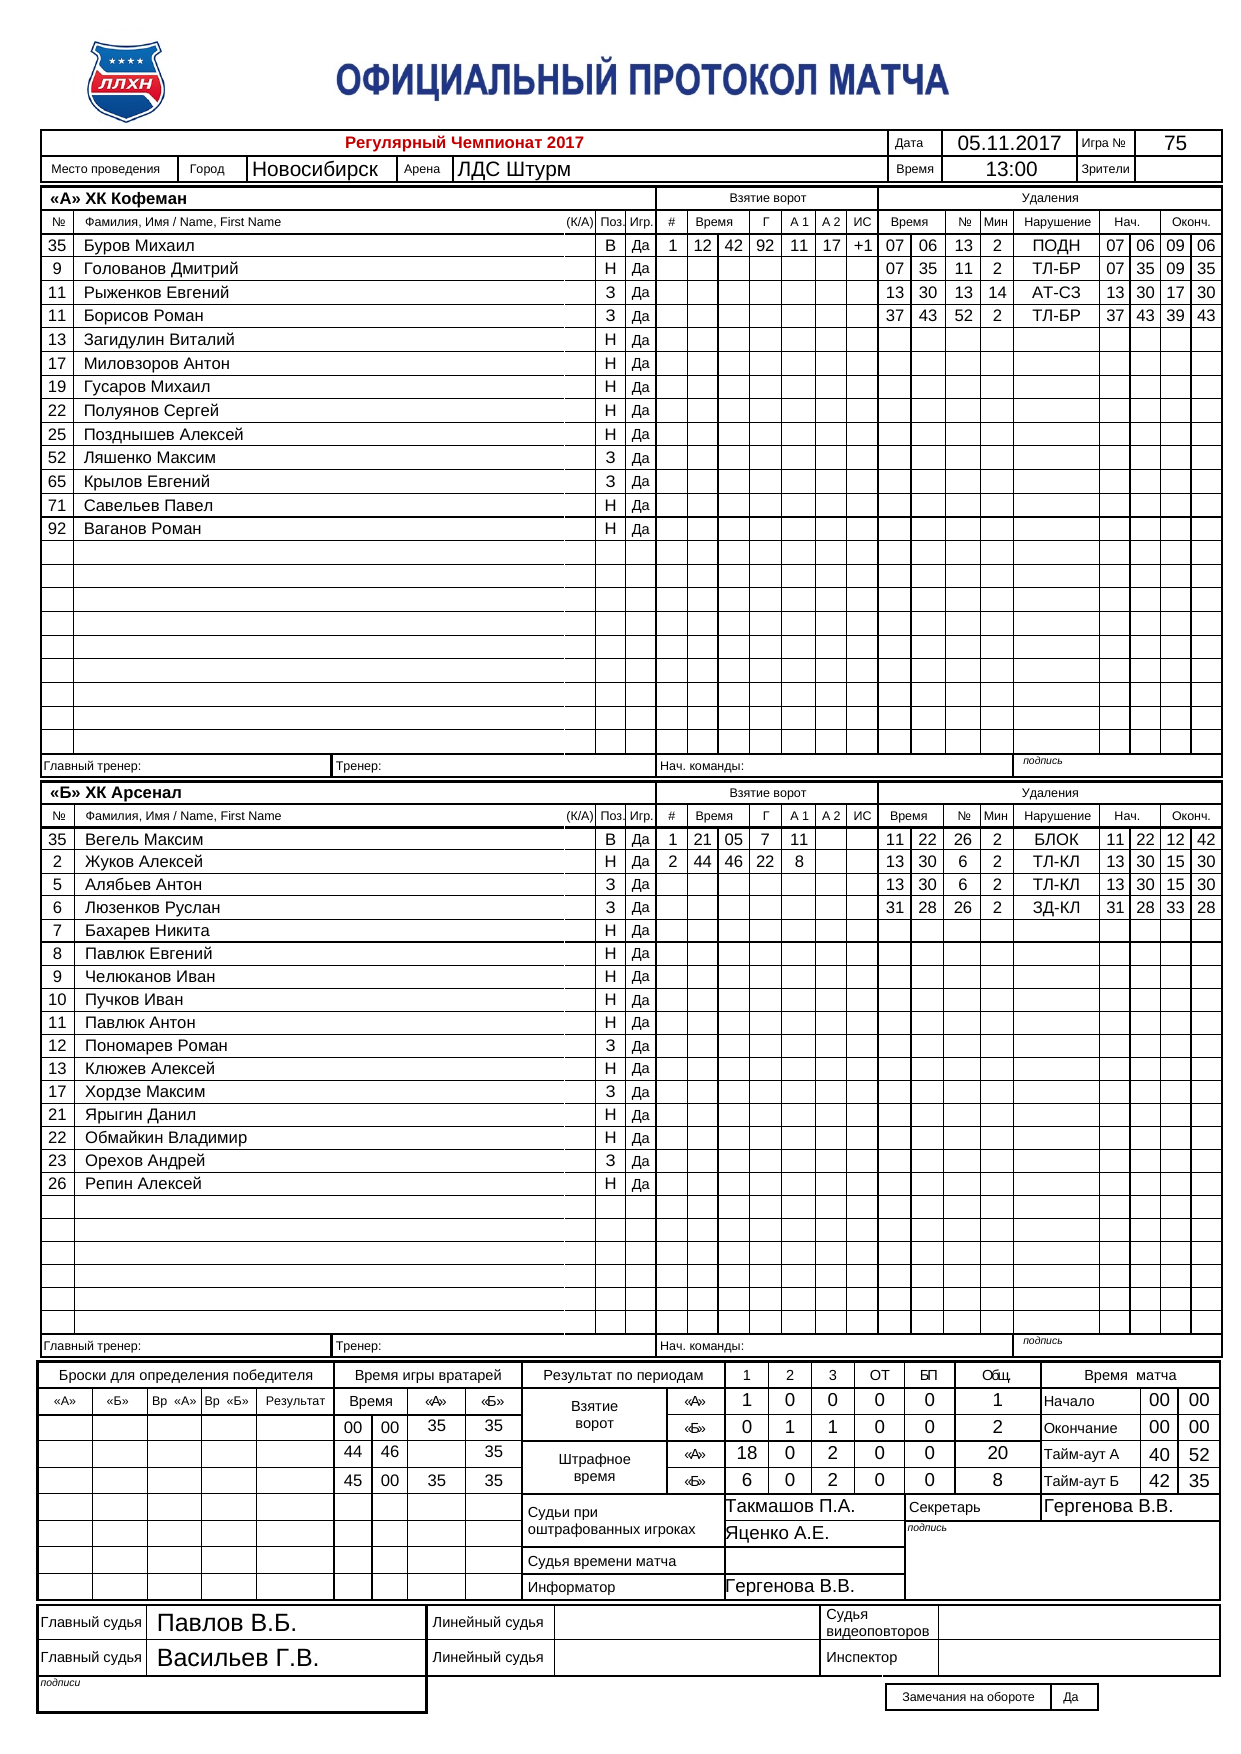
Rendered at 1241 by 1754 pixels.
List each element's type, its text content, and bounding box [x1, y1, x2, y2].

table_cell [1014, 989, 1099, 1011]
table_cell [1192, 1058, 1221, 1079]
table_cell Н [596, 328, 625, 351]
table_cell [74, 541, 564, 564]
table_cell Штрафное время [523, 1442, 666, 1493]
table_cell [626, 707, 655, 729]
table_cell [1100, 399, 1129, 422]
table_cell [816, 1012, 846, 1033]
table_cell Мин [981, 211, 1013, 233]
table_cell Игр. [626, 211, 655, 233]
table_cell 18 [726, 1442, 768, 1467]
table_cell [688, 1219, 717, 1241]
table_cell Да [626, 423, 655, 445]
table_cell [719, 423, 749, 445]
table_cell [912, 636, 945, 658]
table_cell Крылов Евгений [74, 470, 564, 493]
table_cell [257, 1416, 333, 1440]
table_cell [944, 966, 980, 987]
table_cell [847, 1058, 877, 1079]
table_cell 40 [1141, 1441, 1177, 1467]
table_cell 9 [42, 966, 74, 987]
table_cell [981, 1150, 1013, 1172]
table_cell [1100, 943, 1129, 964]
table_cell [1014, 1288, 1099, 1310]
table_cell [335, 1521, 371, 1546]
table_cell [719, 257, 749, 280]
table_cell [981, 518, 1013, 540]
table_cell [1192, 920, 1221, 941]
table_cell [782, 1150, 815, 1172]
table_cell Н [596, 399, 625, 422]
table_cell [912, 1265, 943, 1287]
table_cell «А» [39, 1389, 92, 1413]
table_cell [74, 659, 564, 682]
table_cell [946, 730, 980, 753]
table_cell [657, 1012, 687, 1033]
table_cell [981, 612, 1013, 634]
table_cell [1131, 707, 1160, 729]
table_cell [946, 446, 980, 469]
table_cell 1 [657, 235, 687, 256]
table_cell [565, 707, 595, 729]
table_cell [39, 1521, 92, 1546]
table_cell [847, 1012, 877, 1033]
table_cell [688, 1173, 717, 1195]
table_cell [847, 1196, 877, 1218]
table_cell З [596, 1150, 625, 1172]
table_cell [1161, 565, 1190, 587]
table_cell Секретарь [906, 1495, 1040, 1520]
table_cell [912, 989, 943, 1011]
table_cell 30 [912, 874, 943, 895]
table_cell [912, 470, 945, 493]
table_cell 11 [42, 1012, 74, 1033]
table_cell [847, 683, 877, 706]
table_cell [1192, 1104, 1221, 1126]
table_cell [816, 565, 846, 587]
table_cell 11 [1100, 829, 1129, 849]
table_cell [42, 1288, 74, 1310]
table_cell [782, 588, 815, 611]
table_cell [688, 989, 717, 1011]
table_cell [981, 1242, 1013, 1264]
table_cell Да [626, 1012, 655, 1033]
table_cell [816, 850, 846, 872]
table_cell [912, 518, 945, 540]
table_cell [782, 518, 815, 540]
table_cell 42 [1192, 829, 1221, 849]
table_cell Да [626, 920, 655, 941]
table_cell [782, 1288, 815, 1310]
table_cell 17 [816, 235, 846, 256]
table_cell [1131, 989, 1160, 1011]
table_cell [847, 1081, 877, 1103]
table_cell [1161, 1150, 1190, 1172]
table_cell [148, 1574, 201, 1599]
table_cell [750, 989, 781, 1011]
table_cell [565, 281, 595, 303]
table_cell [148, 1416, 201, 1440]
table_cell Загидулин Виталий [74, 328, 564, 351]
table_cell [912, 683, 945, 706]
table_cell 2 [981, 874, 1013, 895]
table_cell [847, 494, 877, 516]
table_cell 0 [769, 1468, 811, 1493]
table_cell [74, 707, 564, 729]
table_cell [565, 683, 595, 706]
table_cell [912, 399, 945, 422]
table_cell [981, 1081, 1013, 1103]
table_cell [847, 588, 877, 611]
table_cell Вр «Б» [202, 1389, 256, 1413]
table_cell «А» [668, 1442, 724, 1467]
table_cell [657, 1104, 687, 1126]
table_cell [555, 1640, 819, 1675]
table_cell [946, 518, 980, 540]
table_cell «Б» [93, 1389, 147, 1413]
table_cell [816, 1265, 846, 1287]
table_cell Да [626, 850, 655, 872]
table_cell Город [179, 157, 246, 181]
table_cell [1192, 1311, 1221, 1333]
table_cell 43 [1192, 305, 1221, 327]
table_cell [1161, 730, 1190, 753]
table_cell Да [626, 446, 655, 469]
table_cell Да [626, 257, 655, 280]
table_cell [1100, 518, 1129, 540]
table_cell [912, 588, 945, 611]
table_cell Да [626, 1081, 655, 1103]
table_cell Нарушение [1014, 805, 1099, 826]
table_cell [981, 399, 1013, 422]
table_cell [782, 541, 815, 564]
table_header Время матча [1042, 1363, 1219, 1387]
table_cell [879, 470, 910, 493]
table_header 75 [1136, 131, 1221, 155]
table_cell [1161, 943, 1190, 964]
table_cell [657, 257, 687, 280]
table_cell [782, 399, 815, 422]
table_cell Н [596, 423, 625, 445]
table_cell [1131, 612, 1160, 634]
table_cell Тренер: [333, 755, 655, 776]
table_cell [1192, 1242, 1221, 1264]
table_cell Тайм-аут Б [1042, 1468, 1140, 1493]
table_cell [847, 636, 877, 658]
table_cell [1131, 1288, 1160, 1310]
table_cell [148, 1547, 201, 1573]
table_cell [1192, 966, 1221, 987]
table_cell В [596, 829, 625, 849]
table_cell [782, 1173, 815, 1195]
table_cell [657, 376, 687, 398]
table_cell [816, 518, 846, 540]
table_cell [688, 1081, 717, 1103]
table_cell [847, 920, 877, 941]
table_cell [688, 659, 717, 682]
table_cell [565, 1127, 595, 1149]
table_cell [1192, 541, 1221, 564]
table_cell [912, 1012, 943, 1033]
table_cell [626, 541, 655, 564]
table_cell [847, 423, 877, 445]
table_cell [565, 829, 595, 849]
table_cell [1014, 588, 1099, 611]
table_cell [782, 636, 815, 658]
table_cell [847, 541, 877, 564]
table_cell Да [626, 896, 655, 918]
table_cell +1 [847, 235, 877, 256]
table_cell [946, 328, 980, 351]
table_cell А 1 [782, 805, 815, 826]
table_cell [879, 920, 910, 941]
table_cell 46 [373, 1441, 407, 1467]
table_cell [912, 494, 945, 516]
table_cell [879, 730, 910, 753]
table_cell [626, 1196, 655, 1218]
table_cell [847, 470, 877, 493]
table_cell Репин Алексей [75, 1173, 564, 1195]
table_cell [912, 1127, 943, 1149]
table_cell [847, 257, 877, 280]
table_cell (К/А) [565, 805, 595, 826]
table_cell [1161, 494, 1190, 516]
table_cell З [596, 874, 625, 895]
table_cell [816, 588, 846, 611]
table_cell [657, 659, 687, 682]
table_cell 8 [956, 1468, 1040, 1493]
table_header «А» ХК Кофеман [42, 188, 655, 209]
table_cell 1 [812, 1415, 854, 1440]
table_cell [1014, 966, 1099, 987]
table_cell [74, 683, 564, 706]
table_cell ТЛ-КЛ [1014, 874, 1099, 895]
table_cell [847, 966, 877, 987]
table_cell [565, 1265, 595, 1287]
table_cell ТЛ-БР [1014, 257, 1099, 280]
table_cell [782, 1012, 815, 1033]
table_cell 30 [1192, 850, 1221, 872]
table_cell Да [626, 281, 655, 303]
table_cell 11 [42, 281, 73, 303]
table_cell [657, 612, 687, 634]
table_cell 00 [1141, 1389, 1177, 1413]
table_cell 13 [42, 1058, 74, 1079]
table_cell [1192, 1081, 1221, 1103]
table_cell [750, 636, 781, 658]
table_cell Фамилия, Имя / Name, First Name [74, 211, 565, 233]
table_cell [847, 612, 877, 634]
table_cell [626, 1265, 655, 1287]
table_cell [879, 707, 910, 729]
table_cell ТЛ-КЛ [1014, 850, 1099, 872]
table_cell [657, 399, 687, 422]
table_cell Игр. [626, 805, 655, 826]
table_cell [39, 1416, 92, 1440]
table_cell [1192, 328, 1221, 351]
table_cell Мин [981, 805, 1013, 826]
table_cell [1131, 423, 1160, 445]
table_cell З [596, 896, 625, 918]
table_cell [912, 1288, 943, 1310]
table_cell [981, 1173, 1013, 1195]
table_cell 09 [1161, 235, 1190, 256]
table_cell Да [626, 328, 655, 351]
table_cell [981, 636, 1013, 658]
table_cell Да [626, 1150, 655, 1172]
table_cell Да [626, 1173, 655, 1195]
table_cell [981, 943, 1013, 964]
table_cell [750, 1173, 781, 1195]
table_cell [750, 1104, 781, 1126]
table_cell [657, 1150, 687, 1172]
table_cell [657, 707, 687, 729]
table_cell [750, 1081, 781, 1103]
table_cell [946, 612, 980, 634]
table_cell 0 [905, 1468, 954, 1493]
table_cell 35 [1131, 257, 1160, 280]
table_cell Бахарев Никита [75, 920, 564, 941]
table_cell [719, 352, 749, 374]
table_cell [688, 565, 717, 587]
table_cell [847, 874, 877, 895]
table_cell [944, 1219, 980, 1241]
table_cell Н [596, 1104, 625, 1126]
table_cell [257, 1494, 333, 1520]
table_header Регулярный Чемпионат 2017 [42, 131, 887, 155]
table_cell [1100, 1104, 1129, 1126]
table_cell [688, 1012, 717, 1033]
table_cell [879, 1035, 910, 1057]
table_cell 30 [1192, 281, 1221, 303]
table_cell [657, 989, 687, 1011]
table_cell [373, 1521, 407, 1546]
table_cell [782, 328, 815, 351]
table_cell [750, 707, 781, 729]
table_cell [816, 943, 846, 964]
table_cell [555, 1606, 819, 1639]
table_cell [981, 1035, 1013, 1057]
table_cell 11 [946, 257, 980, 280]
table_cell [1014, 1035, 1099, 1057]
table_cell З [596, 470, 625, 493]
table_cell [565, 989, 595, 1011]
table_cell [750, 305, 781, 327]
table_cell Да [626, 470, 655, 493]
table_cell 07 [1100, 235, 1129, 256]
table_cell [688, 399, 717, 422]
table_cell [847, 518, 877, 540]
table_cell [688, 446, 717, 469]
table_cell Да [626, 352, 655, 374]
table_cell [946, 352, 980, 374]
table_cell 1 [657, 829, 687, 849]
table_cell [1161, 541, 1190, 564]
table_cell Результат [257, 1389, 333, 1413]
table_cell [1131, 399, 1160, 422]
table_cell З [596, 446, 625, 469]
table_cell [750, 943, 781, 964]
table_cell [879, 423, 910, 445]
table_cell [565, 470, 595, 493]
table_cell [816, 707, 846, 729]
table_cell ТЛ-БР [1014, 305, 1099, 327]
table_cell [657, 730, 687, 753]
table_cell 00 [373, 1416, 407, 1440]
table_cell [1131, 1127, 1160, 1149]
table_cell Васильев Г.В. [147, 1640, 425, 1675]
table_cell [750, 1288, 781, 1310]
table_cell [816, 1173, 846, 1195]
table_cell [1131, 328, 1160, 351]
table_cell 26 [944, 829, 980, 849]
table_cell 2 [956, 1415, 1040, 1440]
table_cell [719, 1311, 749, 1333]
table_cell [657, 896, 687, 918]
table_cell [1161, 1173, 1190, 1195]
table_cell [939, 1606, 1219, 1639]
table_cell [816, 1242, 846, 1264]
table_cell [565, 1012, 595, 1033]
table_cell [981, 376, 1013, 398]
table_cell «Б » [466, 1389, 521, 1413]
table_cell [657, 588, 687, 611]
table_cell [688, 352, 717, 374]
table_cell [981, 1104, 1013, 1126]
table_cell 6 [726, 1468, 768, 1493]
table_cell 28 [1131, 896, 1160, 918]
table_cell [1192, 423, 1221, 445]
table_cell [1131, 470, 1160, 493]
table_cell 14 [981, 281, 1013, 303]
table_cell [657, 423, 687, 445]
table_cell [202, 1574, 256, 1599]
table_cell [1100, 1150, 1129, 1172]
table_cell [565, 850, 595, 872]
table_cell [565, 305, 595, 327]
table_cell [981, 588, 1013, 611]
table_cell 35 [408, 1468, 465, 1493]
table_cell 11 [879, 829, 910, 849]
table_cell [879, 1265, 910, 1287]
table_cell [565, 518, 595, 540]
table_cell [847, 376, 877, 398]
table_cell [1014, 565, 1099, 587]
table_cell [750, 281, 781, 303]
table_header Игра № [1078, 131, 1134, 155]
table_cell [879, 636, 910, 658]
table_cell [981, 1196, 1013, 1218]
table_cell [1014, 376, 1099, 398]
table_cell [565, 565, 595, 587]
table_cell [782, 1311, 815, 1333]
table_cell [719, 1081, 749, 1103]
table_cell ЗД-КЛ [1014, 896, 1099, 918]
table_cell [565, 612, 595, 634]
table_cell 00 [1179, 1415, 1219, 1440]
table_cell 2 [981, 829, 1013, 849]
table_cell [912, 328, 945, 351]
table_cell [596, 659, 625, 682]
table_cell Г [750, 211, 781, 233]
table_header Да [1052, 1685, 1097, 1709]
table_cell Алябьев Антон [75, 874, 564, 895]
table_cell 20 [956, 1442, 1040, 1467]
table_cell [719, 588, 749, 611]
table_cell 52 [42, 446, 73, 469]
table_cell [688, 305, 717, 327]
table_cell 1 [769, 1415, 811, 1440]
table_cell Пономарев Роман [75, 1035, 564, 1057]
table_cell [93, 1521, 147, 1546]
table_cell [847, 352, 877, 374]
table_cell Оконч. [1161, 805, 1221, 826]
table_cell [1100, 352, 1129, 374]
table_cell [912, 943, 943, 964]
table_header ОТ [855, 1363, 904, 1387]
table_cell [1014, 1081, 1099, 1103]
table_cell Да [626, 989, 655, 1011]
table_cell [1100, 376, 1129, 398]
table_cell [782, 257, 815, 280]
table_cell Павлюк Евгений [75, 943, 564, 964]
table_cell [1014, 423, 1099, 445]
table_cell 2 [981, 850, 1013, 872]
table_cell [816, 305, 846, 327]
table_cell [1014, 636, 1099, 658]
table_cell [782, 989, 815, 1011]
table_cell [750, 896, 781, 918]
table_cell 0 [726, 1415, 768, 1440]
table_cell [1100, 423, 1129, 445]
table_cell [565, 1219, 595, 1241]
table_cell [782, 1058, 815, 1079]
table_cell Орехов Андрей [75, 1150, 564, 1172]
table_cell подпись [1014, 1335, 1221, 1356]
table_cell [1161, 1288, 1190, 1310]
table_cell [688, 376, 717, 398]
table_header Замечания на обороте [887, 1685, 1050, 1709]
table_cell [1192, 1265, 1221, 1287]
table_cell 0 [855, 1389, 904, 1413]
table_cell [596, 636, 625, 658]
table_cell [1131, 1242, 1160, 1264]
table_cell [816, 376, 846, 398]
table_cell [1131, 1265, 1160, 1287]
table_cell [1131, 1173, 1160, 1195]
table_cell 11 [782, 829, 815, 849]
table_cell 11 [42, 305, 73, 327]
table_cell [39, 1468, 92, 1493]
table_cell [719, 1058, 749, 1079]
table_cell Да [626, 1104, 655, 1126]
table_cell [1192, 1219, 1221, 1241]
table_cell [726, 1548, 904, 1573]
table_cell [816, 730, 846, 753]
table_cell [981, 1219, 1013, 1241]
table_cell [719, 612, 749, 634]
table_cell [719, 874, 749, 895]
table_cell [596, 541, 625, 564]
table_cell 11 [782, 235, 815, 256]
table_cell [719, 730, 749, 753]
table_cell [944, 1012, 980, 1033]
table_cell [750, 518, 781, 540]
table_cell [1161, 1012, 1190, 1033]
table_cell [750, 659, 781, 682]
table_cell Начало [1042, 1389, 1140, 1413]
table_cell [39, 1547, 92, 1573]
table_cell 00 [1179, 1389, 1219, 1413]
table_cell [879, 494, 910, 516]
table_cell [565, 494, 595, 516]
table_cell [879, 518, 910, 540]
table_cell [750, 494, 781, 516]
table_cell [626, 1311, 655, 1333]
table_cell Информатор [523, 1575, 724, 1599]
table_cell А 2 [816, 805, 846, 826]
table_cell Арена [398, 157, 452, 181]
table_cell Н [596, 1127, 625, 1149]
table_cell Главный судья [39, 1640, 146, 1675]
table_cell [912, 1311, 943, 1333]
table_cell [847, 1127, 877, 1149]
table_cell Время [688, 211, 749, 233]
table_cell Да [626, 494, 655, 516]
table_cell [847, 707, 877, 729]
table_cell [565, 328, 595, 351]
table_cell [657, 636, 687, 658]
table_cell БЛОК [1014, 829, 1099, 849]
table_cell [1136, 157, 1221, 181]
table_cell [944, 1104, 980, 1126]
table_cell 21 [688, 829, 717, 849]
table_cell [1161, 707, 1190, 729]
table_cell [688, 730, 717, 753]
table_cell [946, 470, 980, 493]
table_cell 0 [905, 1389, 954, 1413]
table_cell [816, 470, 846, 493]
table_cell [1131, 636, 1160, 658]
table_cell [981, 541, 1013, 564]
table_cell [750, 730, 781, 753]
table_cell ЛДС Штурм [454, 157, 887, 181]
table_cell [879, 1311, 910, 1333]
table_cell 2 [981, 235, 1013, 256]
table_cell [626, 1242, 655, 1264]
table_cell [1192, 989, 1221, 1011]
table_cell Время [688, 805, 749, 826]
table_cell 31 [1100, 896, 1129, 918]
table_cell Нач. [1100, 211, 1160, 233]
table_cell [39, 1441, 92, 1467]
table_cell 37 [879, 305, 910, 327]
table_cell [944, 989, 980, 1011]
table_cell [912, 920, 943, 941]
table_cell [1192, 1288, 1221, 1310]
table_cell [719, 1127, 749, 1149]
table_cell Яценко А.Е. [726, 1521, 904, 1546]
table_cell [981, 352, 1013, 374]
table_cell [1100, 494, 1129, 516]
table_cell ИС [847, 805, 877, 826]
table_cell [1100, 541, 1129, 564]
table_cell [1161, 1035, 1190, 1057]
table_cell [1014, 612, 1099, 634]
table_cell [1192, 1173, 1221, 1195]
table_cell [1192, 376, 1221, 398]
table_cell [782, 612, 815, 634]
table_cell [750, 565, 781, 587]
table_cell [944, 1242, 980, 1264]
table_cell [1192, 588, 1221, 611]
table_cell 10 [42, 989, 74, 1011]
table_cell [750, 257, 781, 280]
table_cell 12 [42, 1035, 74, 1057]
table_cell 45 [335, 1468, 371, 1493]
table_cell подпись [906, 1522, 1219, 1599]
table_cell 17 [42, 1081, 74, 1103]
table_cell 35 [408, 1416, 465, 1440]
table_cell 2 [42, 850, 74, 872]
table_cell [688, 1104, 717, 1126]
table_cell [1014, 1219, 1099, 1241]
table_cell [782, 1219, 815, 1241]
table_cell 25 [42, 423, 73, 445]
table_cell [750, 1311, 781, 1333]
table_cell [782, 565, 815, 587]
table_cell [466, 1547, 521, 1573]
table_cell [750, 588, 781, 611]
table_cell 39 [1161, 305, 1190, 327]
table_cell 42 [719, 235, 749, 256]
table_cell [719, 1173, 749, 1195]
table_cell [816, 920, 846, 941]
table_cell [688, 1265, 717, 1287]
table_cell [688, 470, 717, 493]
table_cell [847, 659, 877, 682]
table_cell [408, 1521, 465, 1546]
table_cell Поз. [596, 805, 625, 826]
table_header 3 [812, 1363, 854, 1387]
table_cell [879, 989, 910, 1011]
table_header Общ. [956, 1363, 1040, 1387]
table_cell [1100, 659, 1129, 682]
table_cell Поз. [596, 211, 625, 233]
table_cell [1131, 446, 1160, 469]
table_cell [688, 1242, 717, 1264]
table_cell [1014, 470, 1099, 493]
table_cell З [596, 1035, 625, 1057]
table_cell [981, 966, 1013, 987]
table_cell [626, 565, 655, 587]
table_cell [847, 281, 877, 303]
table_cell [1014, 1265, 1099, 1287]
table_cell [816, 966, 846, 987]
table_cell Да [626, 399, 655, 422]
table_cell [39, 1494, 92, 1520]
table_cell 35 [466, 1468, 521, 1493]
table_cell [466, 1521, 521, 1546]
table_cell [981, 494, 1013, 516]
table_cell [657, 541, 687, 564]
table_cell 22 [42, 399, 73, 422]
table_cell [946, 707, 980, 729]
table_cell [565, 1242, 595, 1264]
table_cell Н [596, 920, 625, 941]
table_cell [1131, 1150, 1160, 1172]
table_cell 28 [912, 896, 943, 918]
table_cell 17 [42, 352, 73, 374]
table_cell [1014, 1058, 1099, 1079]
table_cell 13 [1100, 874, 1129, 895]
table_cell [981, 470, 1013, 493]
table_cell [1100, 1173, 1129, 1195]
table_cell [688, 281, 717, 303]
table_cell 13 [879, 874, 910, 895]
table_cell «А» [668, 1389, 724, 1413]
table_cell [1161, 588, 1190, 611]
table_cell [719, 659, 749, 682]
table_cell Главный тренер: [42, 755, 330, 776]
table_cell 0 [855, 1415, 904, 1440]
table_cell [596, 1288, 625, 1310]
table_cell [596, 1265, 625, 1287]
table_cell 12 [1161, 829, 1190, 849]
table_cell [688, 328, 717, 351]
table_cell [719, 376, 749, 398]
table_cell Да [626, 518, 655, 540]
table_cell Время [335, 1389, 407, 1413]
table_cell # [657, 211, 687, 233]
table_cell № [42, 805, 74, 826]
table_cell Нач. команды: [657, 755, 1012, 776]
table_cell 9 [42, 257, 73, 280]
table_cell [596, 1311, 625, 1333]
table_cell 13 [1100, 281, 1129, 303]
table_cell [1014, 328, 1099, 351]
table_cell [879, 659, 910, 682]
table_cell [1099, 1682, 1220, 1711]
table_cell Вр «А» [148, 1389, 201, 1413]
table_cell [1014, 659, 1099, 682]
table_header Результат по периодам [523, 1363, 724, 1387]
table_cell 06 [1192, 235, 1221, 256]
table_cell [257, 1547, 333, 1573]
table_cell [750, 352, 781, 374]
table_cell Павлов В.Б. [147, 1606, 425, 1639]
table_cell [74, 730, 564, 753]
table_cell [373, 1574, 407, 1599]
table_cell Такмашов П.А. [726, 1495, 904, 1520]
table_cell [657, 1288, 687, 1310]
table_cell [782, 423, 815, 445]
table_cell [879, 352, 910, 374]
table_cell [1161, 328, 1190, 351]
table_cell [1131, 943, 1160, 964]
table_cell [42, 1311, 74, 1333]
table_cell [1100, 1265, 1129, 1287]
table_cell [816, 683, 846, 706]
table_cell [688, 612, 717, 634]
table_cell [657, 565, 687, 587]
table_cell [719, 281, 749, 303]
table_cell [1161, 1311, 1190, 1333]
table_cell [719, 966, 749, 987]
table_cell [42, 588, 73, 611]
table_cell 15 [1161, 874, 1190, 895]
table_cell [816, 494, 846, 516]
table_header «Б» ХК Арсенал [42, 783, 655, 803]
table_cell [466, 1574, 521, 1599]
table_cell [565, 1196, 595, 1218]
table_cell [1014, 707, 1099, 729]
table_cell [565, 730, 595, 753]
table_cell [912, 1035, 943, 1057]
table_cell [565, 1035, 595, 1057]
table_cell 13 [42, 328, 73, 351]
table_cell 0 [769, 1389, 811, 1413]
table_cell [657, 920, 687, 941]
table_cell [1100, 1035, 1129, 1057]
table_cell [944, 1265, 980, 1287]
table_cell [1131, 659, 1160, 682]
table_cell [408, 1574, 465, 1599]
table_cell [1014, 1104, 1099, 1126]
table_cell 30 [1131, 281, 1160, 303]
table_cell [1192, 1196, 1221, 1218]
table_cell [912, 966, 943, 987]
table_cell Время [879, 211, 945, 233]
table_cell [1161, 966, 1190, 987]
table_cell 5 [42, 874, 74, 895]
table_cell [596, 612, 625, 634]
table_cell [981, 1127, 1013, 1149]
table_cell [879, 376, 910, 398]
table_cell [688, 707, 717, 729]
table_cell 30 [912, 850, 943, 872]
table_cell [1014, 730, 1099, 753]
table_cell 22 [912, 829, 943, 849]
table_cell 0 [855, 1442, 904, 1467]
table_cell [981, 446, 1013, 469]
table_cell [719, 328, 749, 351]
table_cell [879, 1012, 910, 1033]
table_cell 13 [946, 281, 980, 303]
table_cell [719, 1265, 749, 1287]
table_cell [1192, 494, 1221, 516]
table_cell 35 [912, 257, 945, 280]
table_cell 22 [1131, 829, 1160, 849]
table_cell 0 [905, 1442, 954, 1467]
table_cell [42, 1242, 74, 1264]
table_cell [946, 588, 980, 611]
table_cell Н [596, 1012, 625, 1033]
table_cell [816, 896, 846, 918]
table_cell [1131, 1035, 1160, 1057]
table_cell [93, 1468, 147, 1493]
table_cell [1100, 1219, 1129, 1241]
table_cell [1161, 1219, 1190, 1241]
table_cell 35 [466, 1416, 521, 1440]
table_cell [1100, 328, 1129, 351]
table_cell [847, 730, 877, 753]
table_cell [688, 518, 717, 540]
table_cell [1131, 683, 1160, 706]
table_cell [944, 920, 980, 941]
table_cell [148, 1494, 201, 1520]
table_cell [1161, 376, 1190, 398]
table_cell [1161, 1196, 1190, 1218]
table_cell [626, 683, 655, 706]
table_cell [719, 518, 749, 540]
table_cell [1192, 1127, 1221, 1149]
table_cell [1131, 730, 1160, 753]
table_cell [373, 1547, 407, 1573]
table_cell [912, 376, 945, 398]
table_cell [946, 541, 980, 564]
table_cell [912, 1104, 943, 1126]
table_cell [565, 920, 595, 941]
table_cell [719, 707, 749, 729]
table_cell [912, 730, 945, 753]
table_cell Новосибирск [248, 157, 396, 181]
table_cell [565, 1081, 595, 1103]
table_cell Время [879, 805, 943, 826]
table_cell [428, 1677, 882, 1711]
table_cell [688, 588, 717, 611]
table_cell 23 [42, 1150, 74, 1172]
table_cell [565, 1173, 595, 1195]
table_cell [626, 612, 655, 634]
table_cell [596, 730, 625, 753]
table_cell [657, 470, 687, 493]
table_cell [816, 1058, 846, 1079]
table_cell [750, 376, 781, 398]
table_cell № [946, 211, 980, 233]
table_cell 07 [879, 257, 910, 280]
table_cell [1100, 470, 1129, 493]
table_cell [626, 1219, 655, 1241]
table_cell [657, 446, 687, 469]
table_cell [74, 636, 564, 658]
table_cell Взятие ворот [523, 1389, 666, 1440]
table_cell [657, 352, 687, 374]
table_cell [1192, 565, 1221, 587]
table_cell [719, 494, 749, 516]
table_cell Н [596, 376, 625, 398]
table_cell [1014, 518, 1099, 540]
table_cell [75, 1265, 564, 1287]
table_cell [1100, 707, 1129, 729]
table_cell 22 [750, 850, 781, 872]
table_cell [719, 1196, 749, 1218]
table_cell [912, 446, 945, 469]
table_cell [75, 1288, 564, 1310]
table_cell [565, 896, 595, 918]
table_cell Г [750, 805, 781, 826]
table_cell 31 [879, 896, 910, 918]
table_cell [688, 966, 717, 987]
table_cell Гергенова В.В. [1042, 1495, 1219, 1520]
table_cell [565, 257, 595, 280]
table_cell 00 [373, 1468, 407, 1493]
table_cell [879, 1081, 910, 1103]
table_cell [565, 376, 595, 398]
table_cell [946, 399, 980, 422]
table_cell [1192, 1035, 1221, 1057]
table_cell Клюжев Алексей [75, 1058, 564, 1079]
table_cell Судья времени матча [523, 1548, 724, 1573]
table_cell 8 [782, 850, 815, 872]
table_cell [688, 257, 717, 280]
table_cell [719, 1012, 749, 1033]
table_cell [782, 683, 815, 706]
table_cell [981, 683, 1013, 706]
table_cell [750, 1219, 781, 1241]
table_cell [782, 730, 815, 753]
table_cell [816, 1035, 846, 1057]
table_cell [816, 399, 846, 422]
table_cell [816, 1288, 846, 1310]
table_cell [912, 541, 945, 564]
table_cell [912, 707, 945, 729]
table_cell Позднышев Алексей [74, 423, 564, 445]
table_cell [657, 281, 687, 303]
table_cell [782, 1104, 815, 1126]
table_cell [1131, 541, 1160, 564]
table_cell [1161, 612, 1190, 634]
table_cell [1161, 399, 1190, 422]
table_cell [1161, 1104, 1190, 1126]
table_cell [1192, 1012, 1221, 1033]
table_cell [1100, 1311, 1129, 1333]
table_cell [847, 399, 877, 422]
table_cell [657, 1127, 687, 1149]
table_cell 92 [750, 235, 781, 256]
table_header Броски для определения победителя [39, 1363, 333, 1387]
table_cell [1192, 352, 1221, 374]
table_cell [981, 1012, 1013, 1033]
table_cell [688, 1196, 717, 1218]
table_cell [719, 1104, 749, 1126]
table_cell Нарушение [1014, 211, 1099, 233]
table_cell Павлюк Антон [75, 1012, 564, 1033]
table_cell Обмайкин Владимир [75, 1127, 564, 1149]
table_cell Гусаров Михаил [74, 376, 564, 398]
table_cell Да [626, 235, 655, 256]
table_cell А 1 [782, 211, 815, 233]
table_cell [816, 612, 846, 634]
table_cell Да [626, 305, 655, 327]
table_cell Полуянов Сергей [74, 399, 564, 422]
table_cell [981, 565, 1013, 587]
table_cell 35 [1192, 257, 1221, 280]
table_cell [565, 966, 595, 987]
table_cell [944, 1311, 980, 1333]
table_cell [912, 423, 945, 445]
table_cell [1014, 1127, 1099, 1149]
table_cell 05 [719, 829, 749, 849]
table_cell [879, 943, 910, 964]
table_cell [1100, 1127, 1129, 1149]
table_cell [912, 352, 945, 374]
table_cell [42, 707, 73, 729]
table_cell [847, 829, 877, 849]
table_cell [565, 588, 595, 611]
table_cell [1161, 1265, 1190, 1287]
table_cell Пучков Иван [75, 989, 564, 1011]
table_cell [1161, 683, 1190, 706]
table_cell [596, 1196, 625, 1218]
table_cell [1192, 943, 1221, 964]
table_cell [719, 636, 749, 658]
table_cell [816, 659, 846, 682]
table_cell [565, 1150, 595, 1172]
table_cell [750, 1012, 781, 1033]
table_cell Линейный судья [428, 1640, 554, 1675]
table_cell [202, 1494, 256, 1520]
table_cell [750, 1196, 781, 1218]
table_cell Ляшенко Максим [74, 446, 564, 469]
table_cell [1100, 1012, 1129, 1033]
table_cell Гергенова В.В. [726, 1575, 904, 1599]
table_cell [657, 683, 687, 706]
table_cell [879, 1104, 910, 1126]
table_cell [565, 352, 595, 374]
table_cell 6 [42, 896, 74, 918]
table_cell 7 [750, 829, 781, 849]
table_cell [1014, 1150, 1099, 1172]
table_cell [782, 281, 815, 303]
table_cell Фамилия, Имя / Name, First Name [75, 805, 565, 826]
table_cell [944, 1127, 980, 1149]
table_cell З [596, 1081, 625, 1103]
table_cell Хордзе Максим [75, 1081, 564, 1103]
table_cell 35 [42, 829, 74, 849]
table_cell [335, 1574, 371, 1599]
table_cell [782, 1081, 815, 1103]
table_cell «Б» [668, 1468, 724, 1493]
table_cell [946, 494, 980, 516]
table_cell [879, 446, 910, 469]
table_cell [1131, 1058, 1160, 1079]
table_cell 2 [981, 257, 1013, 280]
table_cell 13 [879, 850, 910, 872]
table_cell Главный судья [39, 1606, 146, 1639]
table_cell [657, 966, 687, 987]
table_cell [1131, 565, 1160, 587]
table_cell [750, 683, 781, 706]
table_cell [782, 470, 815, 493]
table_cell 09 [1161, 257, 1190, 280]
table_cell [719, 305, 749, 327]
table_cell [719, 541, 749, 564]
table_cell [782, 1242, 815, 1264]
table_cell В [596, 235, 625, 256]
table_cell [946, 376, 980, 398]
table_cell [782, 707, 815, 729]
table_cell [688, 1311, 717, 1333]
table_cell [816, 328, 846, 351]
table_cell [1014, 1242, 1099, 1264]
table_cell [1192, 612, 1221, 634]
table_cell [816, 1081, 846, 1103]
table_cell [816, 1219, 846, 1241]
table_cell Да [626, 829, 655, 849]
table_cell [657, 874, 687, 895]
table_cell [912, 1081, 943, 1103]
table_cell [257, 1521, 333, 1546]
table_cell [93, 1416, 147, 1440]
table_cell 13:00 [943, 157, 1076, 181]
table_cell Окончание [1042, 1415, 1140, 1440]
table_cell 52 [1179, 1441, 1219, 1467]
table_cell [782, 376, 815, 398]
table_cell [912, 1242, 943, 1264]
table_cell [939, 1640, 1219, 1675]
table_cell [782, 494, 815, 516]
table_cell [847, 1288, 877, 1310]
table_cell [719, 989, 749, 1011]
table_cell 0 [812, 1389, 854, 1413]
table_cell Миловзоров Антон [74, 352, 564, 374]
table_cell [981, 1058, 1013, 1079]
table_cell [816, 352, 846, 374]
table_cell [847, 1219, 877, 1241]
table_cell [688, 636, 717, 658]
table_cell [1161, 446, 1190, 469]
table_cell [782, 352, 815, 374]
table_cell [816, 257, 846, 280]
table_cell 1 [726, 1389, 768, 1413]
table_cell [944, 1081, 980, 1103]
table_cell [847, 305, 877, 327]
table_cell 71 [42, 494, 73, 516]
table_cell [1100, 636, 1129, 658]
table_cell [1131, 966, 1160, 987]
table_cell [657, 1035, 687, 1057]
table_cell [688, 1288, 717, 1310]
table_cell 43 [912, 305, 945, 327]
table_cell [1014, 1196, 1099, 1218]
table_cell [1161, 423, 1190, 445]
table_cell [719, 565, 749, 587]
table_cell [879, 612, 910, 634]
table_cell [750, 423, 781, 445]
table_cell 19 [42, 376, 73, 398]
table_cell З [596, 305, 625, 327]
table_cell [879, 328, 910, 351]
table_cell [1100, 966, 1129, 987]
table_cell [816, 1127, 846, 1149]
table_cell [816, 1311, 846, 1333]
table_cell [93, 1547, 147, 1573]
table_cell [408, 1547, 465, 1573]
table_cell Н [596, 1173, 625, 1195]
table_cell Главный тренер: [42, 1335, 330, 1356]
table_cell Место проведения [42, 157, 177, 181]
table_cell [981, 659, 1013, 682]
table_cell 44 [335, 1441, 371, 1467]
table_cell [912, 1058, 943, 1079]
picture [5, 28, 1179, 129]
table_cell Инспектор [821, 1640, 938, 1675]
table_cell 42 [1141, 1468, 1177, 1493]
table_cell [816, 636, 846, 658]
table_cell [879, 399, 910, 422]
table_cell [1100, 612, 1129, 634]
table_cell 44 [688, 850, 717, 872]
table_cell 06 [912, 235, 945, 256]
table_cell [1161, 636, 1190, 658]
table_cell [75, 1242, 564, 1264]
table_cell 12 [688, 235, 717, 256]
table_cell [750, 541, 781, 564]
table_cell А 2 [816, 211, 846, 233]
table_cell [1192, 518, 1221, 540]
table_cell [688, 1058, 717, 1079]
table_cell [782, 1127, 815, 1149]
table_cell [944, 1150, 980, 1172]
table_cell [1100, 683, 1129, 706]
table_cell [1161, 352, 1190, 374]
table_cell [657, 1219, 687, 1241]
table_cell [565, 541, 595, 564]
table_cell (К/А) [565, 211, 595, 233]
table_cell [596, 1242, 625, 1264]
table_cell [1014, 352, 1099, 374]
table_cell [946, 636, 980, 658]
table_cell [596, 1219, 625, 1241]
table_cell [946, 683, 980, 706]
table_cell подписи [39, 1677, 425, 1711]
table_cell [1131, 518, 1160, 540]
table_cell 00 [335, 1416, 371, 1440]
table_cell [879, 1127, 910, 1149]
table_cell [565, 235, 595, 256]
table_cell [750, 399, 781, 422]
table_cell [719, 1150, 749, 1172]
table_cell [1100, 1058, 1129, 1079]
table_cell [847, 943, 877, 964]
table_cell [719, 1288, 749, 1310]
table_cell Н [596, 850, 625, 872]
table_cell [1100, 1196, 1129, 1218]
table_cell [981, 1265, 1013, 1287]
table_cell [1192, 707, 1221, 729]
table_cell [1014, 943, 1099, 964]
table_cell [981, 920, 1013, 941]
table_cell [912, 565, 945, 587]
table_cell Зрители [1078, 157, 1134, 181]
table_cell [42, 1265, 74, 1287]
table_cell [1161, 1058, 1190, 1079]
table_cell [1161, 470, 1190, 493]
table_cell [1161, 1242, 1190, 1264]
table_cell [1100, 730, 1129, 753]
table_cell [1131, 1104, 1160, 1126]
table_cell Борисов Роман [74, 305, 564, 327]
table_cell [946, 423, 980, 445]
table_cell [657, 1196, 687, 1218]
table_cell [847, 1035, 877, 1057]
table_cell 22 [42, 1127, 74, 1149]
table_cell 46 [719, 850, 749, 872]
table_cell [782, 896, 815, 918]
table_cell [816, 1196, 846, 1218]
table_cell [596, 707, 625, 729]
table_cell [1131, 588, 1160, 611]
table_cell [1131, 1196, 1160, 1218]
table_cell [750, 470, 781, 493]
table_cell [1100, 446, 1129, 469]
table_cell [1100, 1242, 1129, 1264]
table_cell [912, 659, 945, 682]
table_cell [719, 896, 749, 918]
table_cell [565, 423, 595, 445]
table_cell [565, 943, 595, 964]
table_cell [944, 1058, 980, 1079]
table_cell [750, 966, 781, 987]
table_cell [1100, 1081, 1129, 1103]
table_cell Н [596, 352, 625, 374]
table_cell [750, 1035, 781, 1057]
table_cell [981, 989, 1013, 1011]
table_cell [719, 399, 749, 422]
table_cell [1100, 588, 1129, 611]
table_cell [847, 1173, 877, 1195]
table_cell [816, 829, 846, 849]
table_cell [719, 1242, 749, 1264]
table_cell [75, 1311, 564, 1333]
table_cell Люзенков Руслан [75, 896, 564, 918]
table_cell 43 [1131, 305, 1160, 327]
table_cell [1161, 989, 1190, 1011]
table_cell Судья видеоповторов [821, 1606, 938, 1639]
table_cell Тайм-аут А [1042, 1441, 1140, 1467]
table_cell Голованов Дмитрий [74, 257, 564, 280]
table_cell 30 [1131, 850, 1160, 872]
table_cell [1192, 636, 1221, 658]
table_cell 6 [944, 874, 980, 895]
table_cell [782, 659, 815, 682]
table_cell [912, 1150, 943, 1172]
table_cell [373, 1494, 407, 1520]
table_cell З [596, 281, 625, 303]
table_cell 13 [879, 281, 910, 303]
table_cell Да [626, 1058, 655, 1079]
table_cell [688, 541, 717, 564]
table_cell [657, 305, 687, 327]
table_cell [1131, 920, 1160, 941]
table_cell 35 [42, 235, 73, 256]
table_cell Вегель Максим [75, 829, 564, 849]
table_cell [1014, 541, 1099, 564]
table_cell [750, 446, 781, 469]
table_cell 13 [946, 235, 980, 256]
table_cell [879, 1219, 910, 1241]
table_cell [688, 494, 717, 516]
table_cell [257, 1441, 333, 1467]
table_cell [879, 683, 910, 706]
table_cell Челюканов Иван [75, 966, 564, 987]
table_cell Да [626, 376, 655, 398]
table_cell [847, 989, 877, 1011]
table_cell [1161, 1127, 1190, 1149]
table_cell Оконч. [1161, 211, 1221, 233]
table_cell [750, 612, 781, 634]
table_cell [657, 1058, 687, 1079]
table_cell [202, 1441, 256, 1467]
table_cell [202, 1468, 256, 1493]
table_cell [879, 1196, 910, 1218]
table_cell Тренер: [333, 1335, 655, 1356]
table_cell [565, 659, 595, 682]
table_cell 8 [42, 943, 74, 964]
table_cell [1192, 683, 1221, 706]
table_cell [626, 588, 655, 611]
table_cell [688, 423, 717, 445]
table_cell 52 [946, 305, 980, 327]
table_cell [74, 612, 564, 634]
table_cell [75, 1219, 564, 1241]
table_cell 2 [981, 305, 1013, 327]
table_cell [719, 446, 749, 469]
table_cell Нач. команды: [657, 1335, 1012, 1356]
table_cell 30 [1192, 874, 1221, 895]
table_cell [565, 1288, 595, 1310]
table_cell [1161, 920, 1190, 941]
table_cell [816, 423, 846, 445]
table_cell [750, 920, 781, 941]
table_cell Н [596, 1058, 625, 1079]
table_cell [981, 730, 1013, 753]
table_cell [148, 1441, 201, 1467]
table_cell [42, 541, 73, 564]
table_cell 0 [855, 1468, 904, 1493]
table_cell [912, 1219, 943, 1241]
table_cell [944, 1173, 980, 1195]
table_cell [688, 1150, 717, 1172]
table_cell [1014, 1173, 1099, 1195]
table_cell Да [626, 1127, 655, 1149]
table_header Удаления [879, 188, 1221, 209]
table_cell [565, 1104, 595, 1126]
table_cell [879, 1288, 910, 1310]
table_cell Да [626, 966, 655, 987]
table_cell [657, 1242, 687, 1264]
table_cell [750, 1242, 781, 1264]
table_cell [847, 328, 877, 351]
table_cell [1014, 1311, 1099, 1333]
table_cell [1100, 1288, 1129, 1310]
table_cell [42, 636, 73, 658]
table_cell [879, 966, 910, 987]
table_cell 7 [42, 920, 74, 941]
table_cell [782, 1196, 815, 1218]
table_cell Н [596, 518, 625, 540]
table_cell 30 [1131, 874, 1160, 895]
table_cell Да [626, 1035, 655, 1057]
table_cell [1192, 470, 1221, 493]
table_cell [657, 1311, 687, 1333]
table_cell [816, 541, 846, 564]
table_cell [944, 1288, 980, 1310]
table_cell [1014, 399, 1099, 422]
table_cell # [657, 805, 687, 826]
table_cell [565, 446, 595, 469]
table_cell 07 [879, 235, 910, 256]
table_cell 2 [657, 850, 687, 872]
table_cell Н [596, 494, 625, 516]
table_cell [879, 1150, 910, 1172]
table_cell Судьи при оштрафованных игроках [523, 1495, 724, 1546]
table_cell [202, 1416, 256, 1440]
table_cell [657, 494, 687, 516]
table_cell [719, 1035, 749, 1057]
table_cell [912, 612, 945, 634]
table_cell [565, 636, 595, 658]
table_cell [42, 1219, 74, 1241]
table_cell [847, 446, 877, 469]
table_cell 37 [1100, 305, 1129, 327]
table_cell [912, 1173, 943, 1195]
table_cell № [944, 805, 980, 826]
table_cell [847, 1265, 877, 1287]
table_cell 2 [812, 1468, 854, 1493]
table_cell [981, 707, 1013, 729]
table_cell Савельев Павел [74, 494, 564, 516]
table_cell [257, 1574, 333, 1599]
table_cell 33 [1161, 896, 1190, 918]
table_cell [565, 874, 595, 895]
table_cell [944, 943, 980, 964]
table_cell 35 [1179, 1468, 1219, 1493]
table_cell [1100, 989, 1129, 1011]
table_cell [1161, 659, 1190, 682]
table_cell [626, 636, 655, 658]
table_header Время игры вратарей [335, 1363, 521, 1387]
table_cell [688, 943, 717, 964]
table_header 1 [726, 1363, 768, 1387]
table_cell Н [596, 989, 625, 1011]
table_cell [657, 1265, 687, 1287]
table_cell [408, 1441, 465, 1467]
table_cell [688, 896, 717, 918]
table_cell [847, 1150, 877, 1172]
table_cell Линейный судья [428, 1606, 554, 1639]
table_cell Нач. [1100, 805, 1160, 826]
table_cell [1014, 446, 1099, 469]
table_cell [688, 1127, 717, 1149]
table_cell 21 [42, 1104, 74, 1126]
table_cell [750, 1150, 781, 1172]
table_cell подпись [1014, 755, 1221, 776]
table_header Взятие ворот [657, 188, 877, 209]
table_cell 1 [956, 1389, 1040, 1413]
table_cell [42, 612, 73, 634]
table_cell [782, 943, 815, 964]
table_cell [750, 1058, 781, 1079]
table_cell [847, 1242, 877, 1264]
table_header Взятие ворот [657, 783, 877, 803]
table_cell [847, 565, 877, 587]
table_cell [782, 305, 815, 327]
table_cell [1100, 565, 1129, 587]
table_cell «Б» [668, 1415, 724, 1440]
table_cell [719, 1219, 749, 1241]
table_cell [626, 659, 655, 682]
table_cell Ваганов Роман [74, 518, 564, 540]
table_cell [148, 1468, 201, 1493]
table_cell [657, 943, 687, 964]
table_cell 30 [912, 281, 945, 303]
table_cell [879, 588, 910, 611]
table_cell Буров Михаил [74, 235, 564, 256]
table_cell [879, 1173, 910, 1195]
table_cell [944, 1196, 980, 1218]
table_cell [946, 565, 980, 587]
table_cell 13 [1100, 850, 1129, 872]
table_cell 6 [944, 850, 980, 872]
table_cell [981, 328, 1013, 351]
table_cell [719, 683, 749, 706]
table_cell [42, 565, 73, 587]
table_cell [1192, 399, 1221, 422]
table_cell 06 [1131, 235, 1160, 256]
table_cell [782, 1035, 815, 1057]
table_header 2 [769, 1363, 811, 1387]
table_cell 07 [1100, 257, 1129, 280]
table_cell [816, 1104, 846, 1126]
table_cell [75, 1196, 564, 1218]
table_cell 92 [42, 518, 73, 540]
table_cell 2 [812, 1442, 854, 1467]
table_cell 26 [42, 1173, 74, 1195]
table_cell Да [626, 943, 655, 964]
table_cell 0 [769, 1442, 811, 1467]
table_cell [42, 1196, 74, 1218]
table_cell [596, 565, 625, 587]
table_cell [148, 1521, 201, 1546]
table_cell [596, 683, 625, 706]
table_cell [42, 730, 73, 753]
table_cell [1131, 494, 1160, 516]
table_cell [879, 565, 910, 587]
table_cell [596, 588, 625, 611]
table_cell [981, 1288, 1013, 1310]
table_cell [688, 1035, 717, 1057]
table_cell [879, 541, 910, 564]
table_cell Рыженков Евгений [74, 281, 564, 303]
table_cell Да [626, 874, 655, 895]
table_cell [1131, 1081, 1160, 1103]
table_cell [1192, 730, 1221, 753]
table_cell [946, 659, 980, 682]
table_cell [257, 1468, 333, 1493]
table_cell [1131, 1311, 1160, 1333]
table_cell [912, 1196, 943, 1218]
table_cell Время [889, 157, 941, 181]
table_cell [202, 1547, 256, 1573]
table_cell [782, 966, 815, 987]
table_cell [42, 659, 73, 682]
table_cell [883, 1677, 1220, 1681]
table_header 05.11.2017 [943, 131, 1076, 155]
table_cell Н [596, 943, 625, 964]
table_cell [1131, 1012, 1160, 1033]
table_cell [565, 1058, 595, 1079]
table_cell ИС [847, 211, 877, 233]
table_cell [750, 328, 781, 351]
table_cell [93, 1574, 147, 1599]
table_cell [1161, 518, 1190, 540]
table_cell [1192, 446, 1221, 469]
table_cell [202, 1521, 256, 1546]
table_cell [944, 1035, 980, 1057]
table_cell ПОДН [1014, 235, 1099, 256]
table_cell [657, 1081, 687, 1103]
table_cell [816, 281, 846, 303]
table_cell [750, 874, 781, 895]
table_cell [565, 1311, 595, 1333]
table_cell [688, 920, 717, 941]
table_cell [1131, 376, 1160, 398]
table_cell [688, 683, 717, 706]
table_cell [847, 850, 877, 872]
table_cell [719, 943, 749, 964]
table_cell [750, 1127, 781, 1149]
table_header Дата [889, 131, 941, 155]
table_cell [626, 730, 655, 753]
table_cell [879, 1242, 910, 1264]
table_cell [1014, 683, 1099, 706]
table_cell [816, 874, 846, 895]
table_cell [879, 1058, 910, 1079]
table_cell [657, 518, 687, 540]
table_header БП [905, 1363, 954, 1387]
table_cell [39, 1574, 92, 1599]
table_cell [1131, 1219, 1160, 1241]
table_cell Н [596, 966, 625, 987]
table_cell 35 [466, 1441, 521, 1467]
table_cell 0 [905, 1415, 954, 1440]
table_cell [626, 1288, 655, 1310]
table_cell [1014, 920, 1099, 941]
table_cell [816, 989, 846, 1011]
table_cell 17 [1161, 281, 1190, 303]
table_cell [466, 1494, 521, 1520]
table_cell АТ-СЗ [1014, 281, 1099, 303]
table_cell [1192, 659, 1221, 682]
table_cell [688, 874, 717, 895]
table_cell 00 [1141, 1415, 1177, 1440]
table_cell 15 [1161, 850, 1190, 872]
table_cell [335, 1547, 371, 1573]
table_cell [565, 399, 595, 422]
table_cell [1192, 1150, 1221, 1172]
table_cell [408, 1494, 465, 1520]
table_cell [335, 1494, 371, 1520]
table_cell [1131, 352, 1160, 374]
table_cell [750, 1265, 781, 1287]
table_cell Жуков Алексей [75, 850, 564, 872]
table_cell [93, 1494, 147, 1520]
table_cell [1014, 1012, 1099, 1033]
table_cell Н [596, 257, 625, 280]
table_cell [42, 683, 73, 706]
table_cell [847, 896, 877, 918]
table_cell [816, 446, 846, 469]
table_cell «А» [408, 1389, 465, 1413]
table_cell 65 [42, 470, 73, 493]
table_cell [93, 1441, 147, 1467]
table_cell [847, 1311, 877, 1333]
table_cell [816, 1150, 846, 1172]
table_cell [782, 1265, 815, 1287]
table_cell 26 [944, 896, 980, 918]
table_cell [782, 446, 815, 469]
table_cell [1161, 1081, 1190, 1103]
table_cell [719, 470, 749, 493]
table_cell [981, 423, 1013, 445]
table_cell [74, 565, 564, 587]
table_cell № [42, 211, 73, 233]
table_cell [74, 588, 564, 611]
table_cell [782, 874, 815, 895]
table_cell [1100, 920, 1129, 941]
table_cell [847, 1104, 877, 1126]
table_cell 28 [1192, 896, 1221, 918]
table_cell [657, 328, 687, 351]
table_cell [981, 1311, 1013, 1333]
table_cell Ярыгин Данил [75, 1104, 564, 1126]
table_header Удаления [879, 783, 1221, 803]
table_cell [782, 920, 815, 941]
table_cell 2 [981, 896, 1013, 918]
table_cell [657, 1173, 687, 1195]
table_cell [719, 920, 749, 941]
table_cell [1014, 494, 1099, 516]
